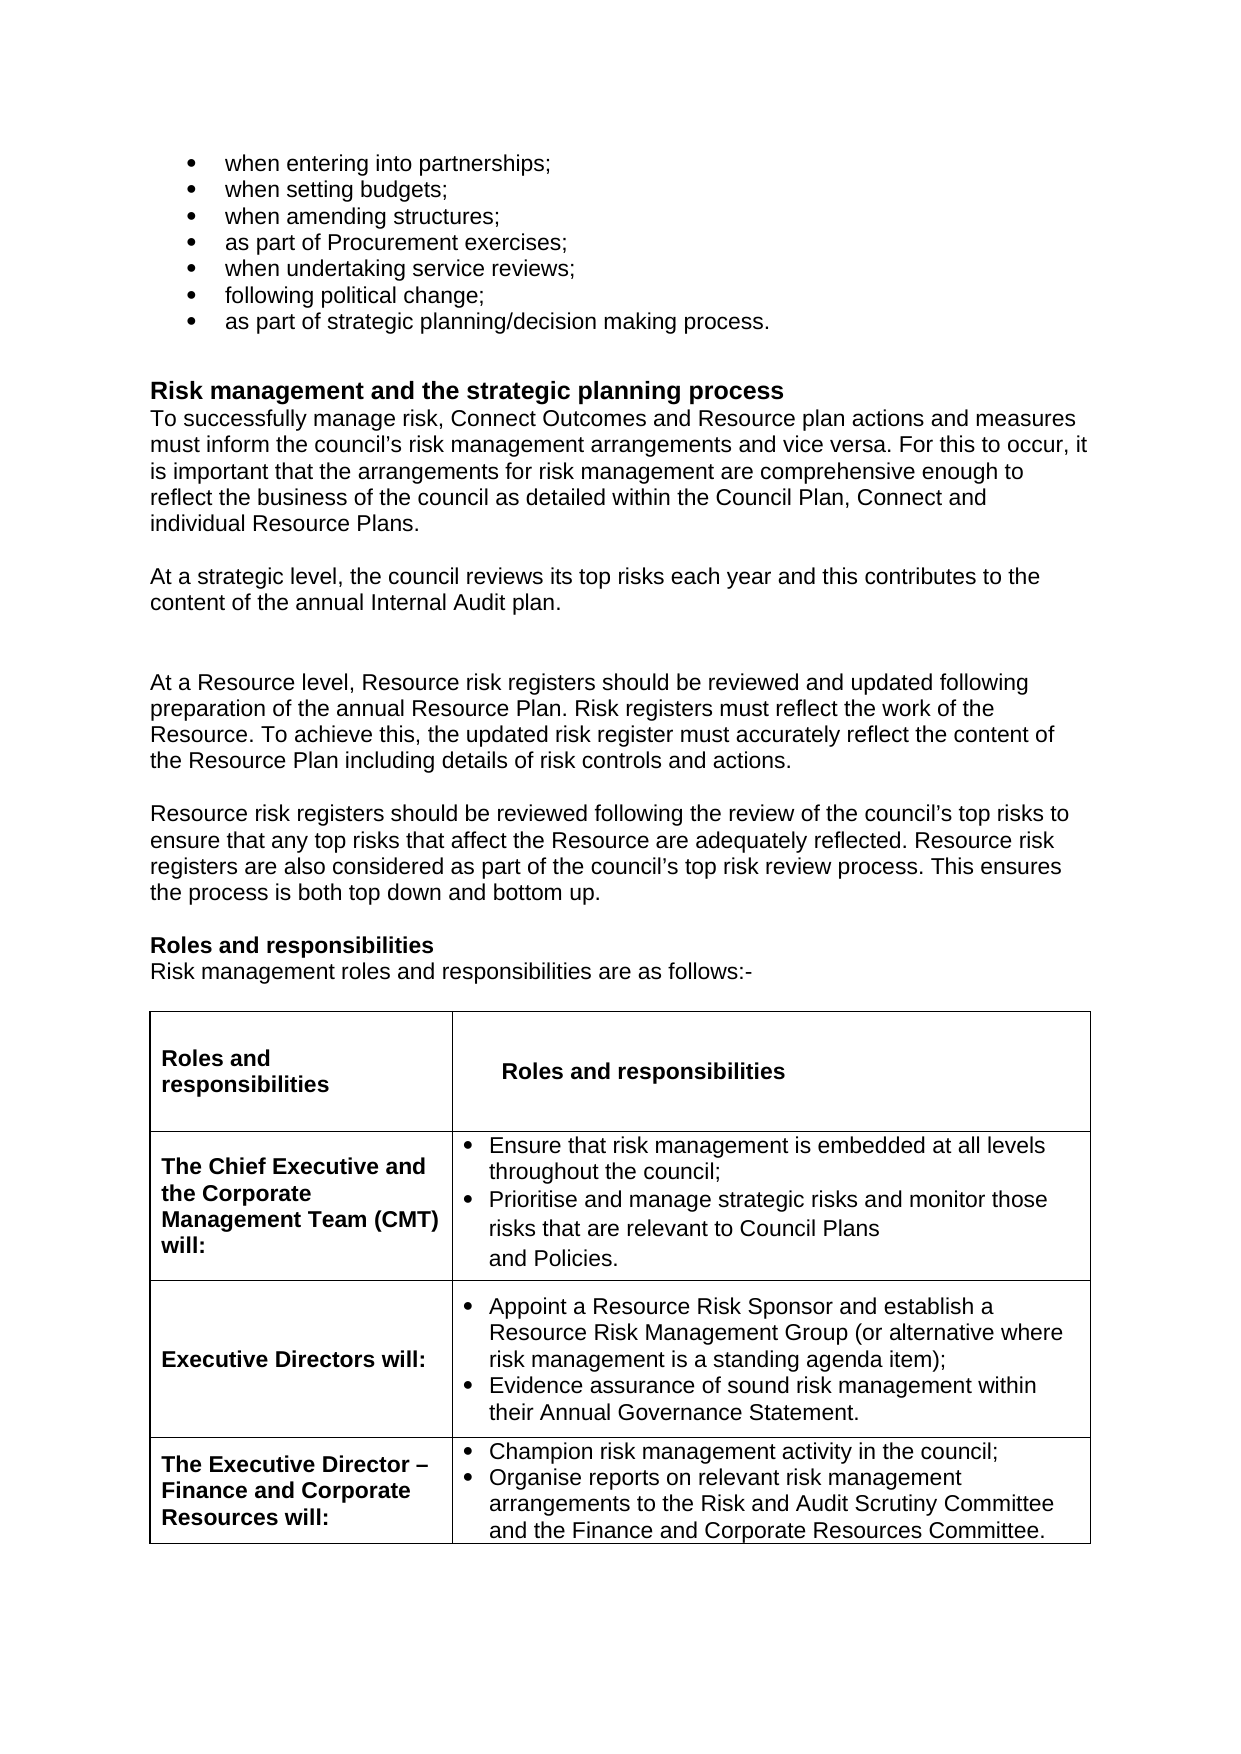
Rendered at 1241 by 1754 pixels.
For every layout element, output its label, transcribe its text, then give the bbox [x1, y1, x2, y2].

table_header Roles and responsibilities [453, 1012, 1090, 1131]
list following political change; [187, 282, 1090, 308]
table_header Roles and responsibilities [151, 1012, 452, 1131]
table_cell The Chief Executive and the Corporate Management Team (CMT) will: [151, 1132, 452, 1280]
text To successfully manage risk, Connect Outcomes and Resource plan actions and measures must inform the council’s risk management arrangements and vice versa. For this to occur, it is important that the arrangements for risk management are comprehensive enough to reflect the business of the council as detailed within the Council Plan, Connect and individual Resource Plans. [150, 405, 1090, 537]
table_cell Champion risk management activity in the council; Organise reports on relevant risk management arrangements to the Risk and Audit Scrutiny Committee and the Finance and Corporate Resources Committee. [453, 1438, 1090, 1543]
list when undertaking service reviews; [187, 255, 1090, 282]
text At a strategic level, the council reviews its top risks each year and this contributes to the content of the annual Internal Audit plan. [150, 563, 1090, 616]
list when amending structures; [187, 203, 1090, 229]
table_cell The Executive Director – Finance and Corporate Resources will: [151, 1438, 452, 1543]
list when setting budgets; [187, 176, 1090, 203]
text Roles and responsibilities [150, 932, 1090, 958]
list as part of strategic planning/decision making process. [187, 308, 1090, 334]
list as part of Procurement exercises; [187, 229, 1090, 255]
list when entering into partnerships; [187, 150, 1090, 176]
text Resource risk registers should be reviewed following the review of the council’s top risks to ensure that any top risks that affect the Resource are adequately reflected. Resource risk registers are also considered as part of the council’s top risk review process. This ensures the process is both top down and bottom up. [150, 800, 1090, 906]
table_cell Ensure that risk management is embedded at all levels throughout the council; Prioritise and manage strategic risks and monitor those risks that are relevant to Council Plans and Policies. [453, 1132, 1090, 1280]
table_cell Appoint a Resource Risk Sponsor and establish a Resource Risk Management Group (or alternative where risk management is a standing agenda item); Evidence assurance of sound risk management within their Annual Governance Statement. [453, 1281, 1090, 1437]
text Risk management roles and responsibilities are as follows:- [150, 958, 1090, 985]
table_cell Executive Directors will: [151, 1281, 452, 1437]
subtitle Risk management and the strategic planning process [150, 376, 1090, 405]
text At a Resource level, Resource risk registers should be reviewed and updated following preparation of the annual Resource Plan. Risk registers must reflect the work of the Resource. To achieve this, the updated risk register must accurately reflect the content of the Resource Plan including details of risk controls and actions. [150, 668, 1090, 774]
